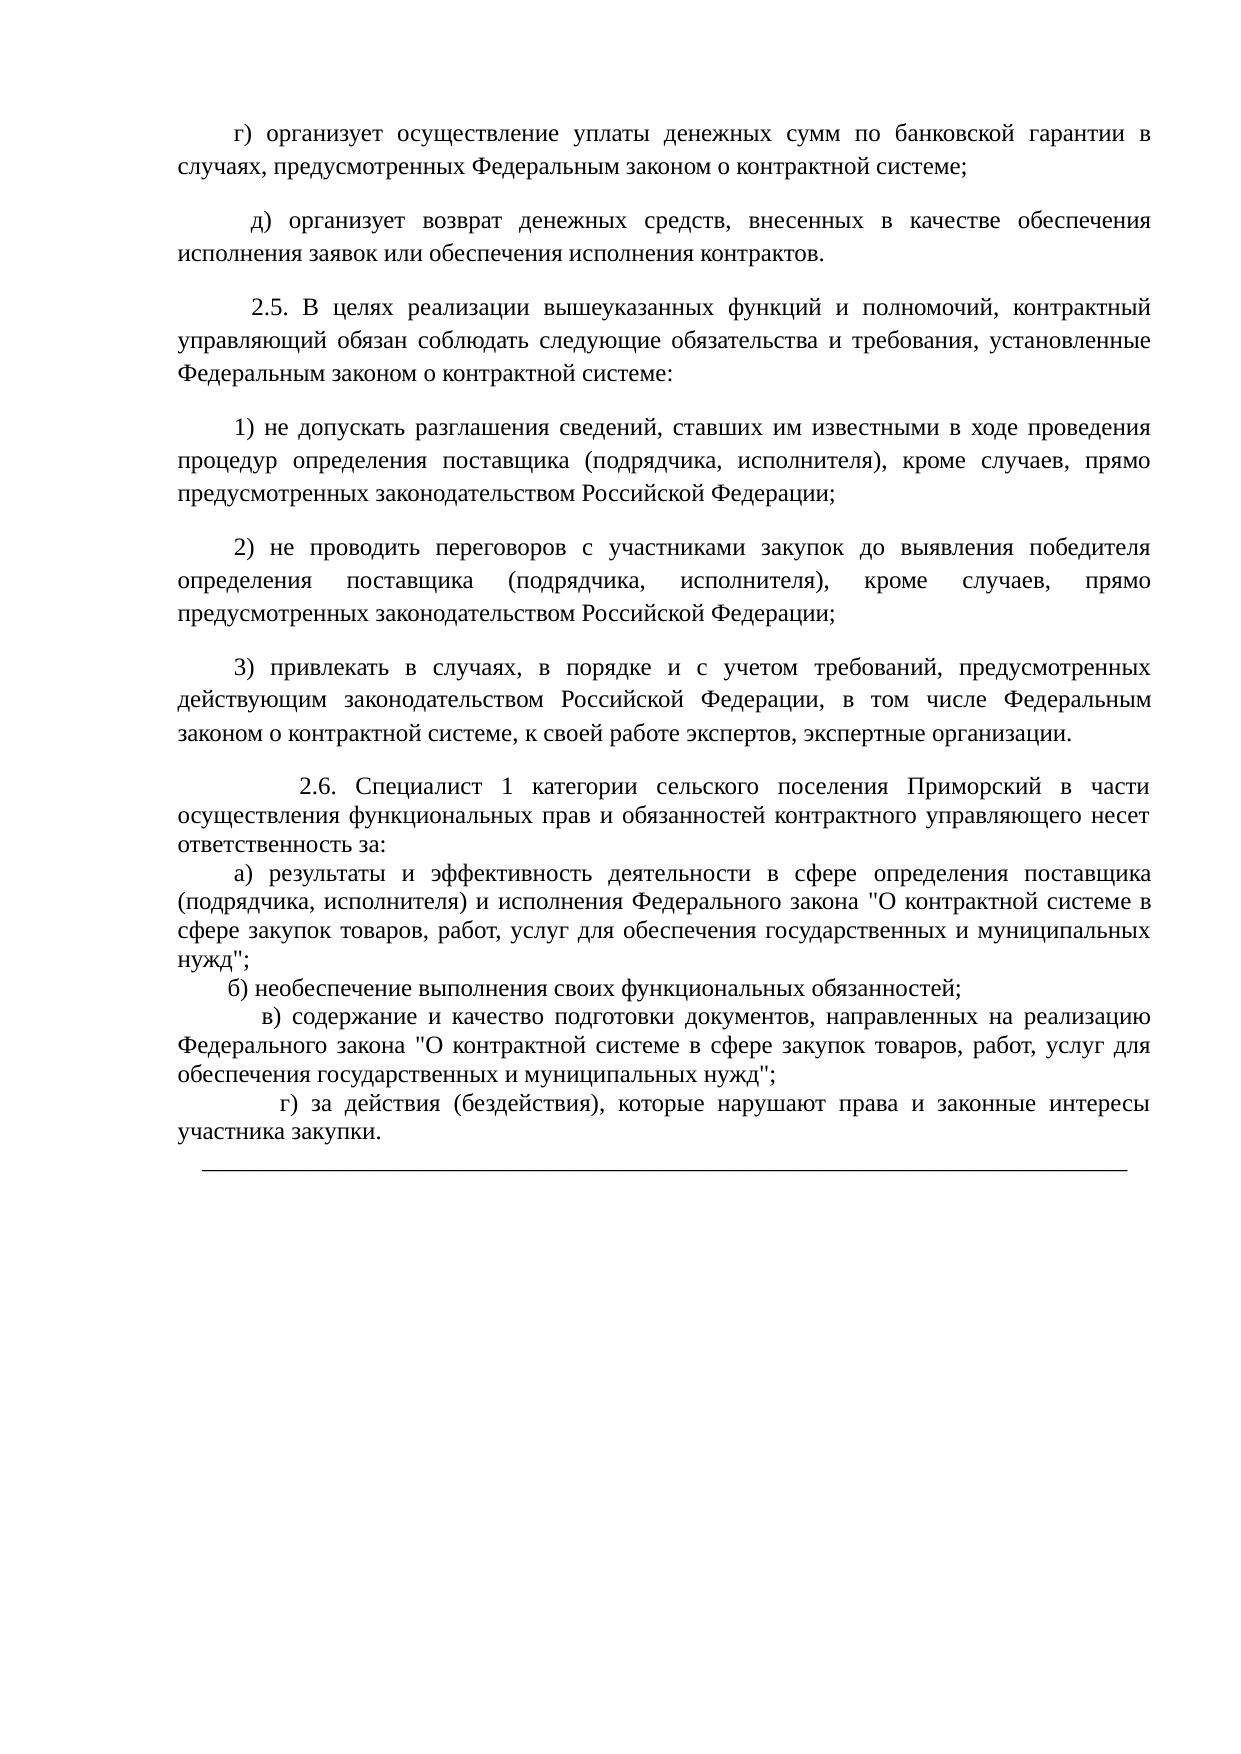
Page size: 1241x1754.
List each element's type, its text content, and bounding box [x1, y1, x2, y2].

text в) содержание и качество подготовки документов, направленных на реализацию Федерального закона "О контрактной системе в сфере закупок товаров, работ, услуг для обеспечения государственных и муниципальных нужд"; [177, 1001, 1152, 1088]
text 2.5. В целях реализации вышеуказанных функций и полномочий, контрактный управляющий обязан соблюдать следующие обязательства и требования, установленные Федеральным законом о контрактной системе: [177, 292, 1152, 387]
text 2) не проводить переговоров с участниками закупок до выявления победителя определения поставщика (подрядчика, исполнителя), кроме случаев, прямо предусмотренных законодательством Российской Федерации; [177, 532, 1152, 626]
text а) результаты и эффективность деятельности в сфере определения поставщика (подрядчика, исполнителя) и исполнения Федерального закона "О контрактной системе в сфере закупок товаров, работ, услуг для обеспечения государственных и муниципальных нужд"; [177, 858, 1152, 973]
text __________________________________________________________________________ [177, 1145, 1152, 1174]
text д) организует возврат денежных средств, внесенных в качестве обеспечения исполнения заявок или обеспечения исполнения контрактов. [177, 205, 1152, 267]
text б) необеспечение выполнения своих функциональных обязанностей; [177, 973, 1152, 1001]
text г) за действия (бездействия), которые нарушают права и законные интересы участника закупки. [177, 1088, 1152, 1145]
text 1) не допускать разглашения сведений, ставших им известными в ходе проведения процедур определения поставщика (подрядчика, исполнителя), кроме случаев, прямо предусмотренных законодательством Российской Федерации; [177, 412, 1152, 507]
text 3) привлекать в случаях, в порядке и с учетом требований, предусмотренных действующим законодательством Российской Федерации, в том числе Федеральным законом о контрактной системе, к своей работе экспертов, экспертные организации. [177, 652, 1152, 746]
text 2.6. Специалист 1 категории сельского поселения Приморский в части осуществления функциональных прав и обязанностей контрактного управляющего несет ответственность за: [177, 771, 1151, 858]
text г) организует осуществление уплаты денежных сумм по банковской гарантии в случаях, предусмотренных Федеральным законом о контрактной системе; [177, 118, 1152, 180]
